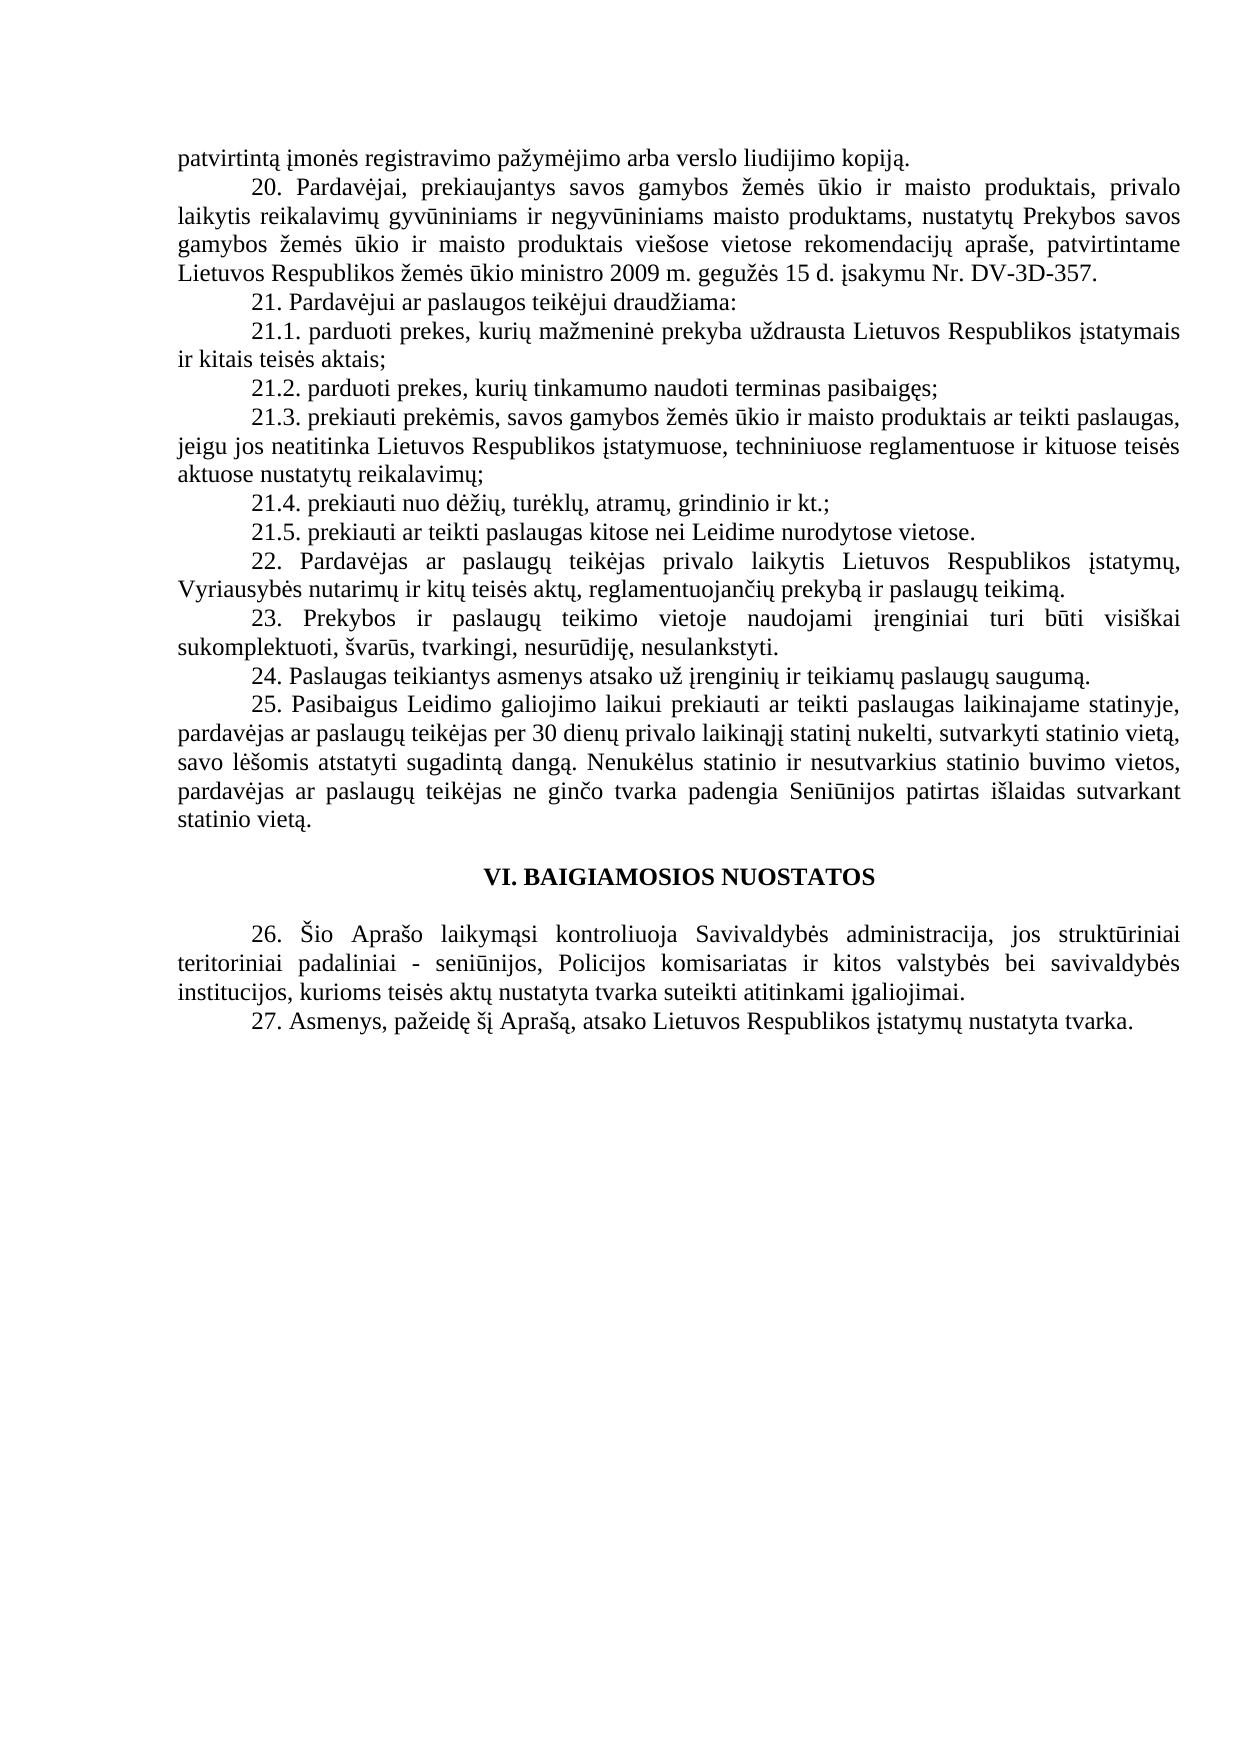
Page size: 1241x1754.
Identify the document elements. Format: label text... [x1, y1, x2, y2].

text VI. BAIGIAMOSIOS NUOSTATOS [177, 862, 1181, 891]
text 22. Pardavėjas ar paslaugų teikėjas privalo laikytis Lietuvos Respublikos įstatymų, Vyriausybės nutarimų ir kitų teisės aktų, reglamentuojančių prekybą ir paslaugų teikimą. [177, 546, 1181, 603]
text 21.1. parduoti prekes, kurių mažmeninė prekyba uždrausta Lietuvos Respublikos įstatymais ir kitais teisės aktais; [177, 316, 1181, 373]
text 23. Prekybos ir paslaugų teikimo vietoje naudojami įrenginiai turi būti visiškai sukomplektuoti, švarūs, tvarkingi, nesurūdiję, nesulankstyti. [177, 603, 1181, 661]
text 21.3. prekiauti prekėmis, savos gamybos žemės ūkio ir maisto produktais ar teikti paslaugas, jeigu jos neatitinka Lietuvos Respublikos įstatymuose, techniniuose reglamentuose ir kituose teisės aktuose nustatytų reikalavimų; [177, 402, 1181, 488]
text 20. Pardavėjai, prekiaujantys savos gamybos žemės ūkio ir maisto produktais, privalo laikytis reikalavimų gyvūniniams ir negyvūniniams maisto produktams, nustatytų Prekybos savos gamybos žemės ūkio ir maisto produktais viešose vietose rekomendacijų apraše, patvirtintame Lietuvos Respublikos žemės ūkio ministro 2009 m. gegužės 15 d. įsakymu Nr. DV-3D-357. [177, 172, 1181, 287]
text 21.5. prekiauti ar teikti paslaugas kitose nei Leidime nurodytose vietose. [177, 517, 1181, 546]
text 27. Asmenys, pažeidę šį Aprašą, atsako Lietuvos Respublikos įstatymų nustatyta tvarka. [177, 1006, 1181, 1034]
text 21. Pardavėjui ar paslaugos teikėjui draudžiama: [177, 287, 1181, 316]
text 21.2. parduoti prekes, kurių tinkamumo naudoti terminas pasibaigęs; [177, 373, 1181, 402]
text 24. Paslaugas teikiantys asmenys atsako už įrenginių ir teikiamų paslaugų saugumą. [177, 661, 1181, 689]
text patvirtintą įmonės registravimo pažymėjimo arba verslo liudijimo kopiją. [177, 143, 1181, 172]
text 25. Pasibaigus Leidimo galiojimo laikui prekiauti ar teikti paslaugas laikinajame statinyje, pardavėjas ar paslaugų teikėjas per 30 dienų privalo laikinąjį statinį nukelti, sutvarkyti statinio vietą, savo lėšomis atstatyti sugadintą dangą. Nenukėlus statinio ir nesutvarkius statinio buvimo vietos, pardavėjas ar paslaugų teikėjas ne ginčo tvarka padengia Seniūnijos patirtas išlaidas sutvarkant statinio vietą. [177, 689, 1181, 833]
text 21.4. prekiauti nuo dėžių, turėklų, atramų, grindinio ir kt.; [177, 488, 1181, 517]
text 26. Šio Aprašo laikymąsi kontroliuoja Savivaldybės administracija, jos struktūriniai teritoriniai padaliniai - seniūnijos, Policijos komisariatas ir kitos valstybės bei savivaldybės institucijos, kurioms teisės aktų nustatyta tvarka suteikti atitinkami įgaliojimai. [177, 919, 1181, 1006]
